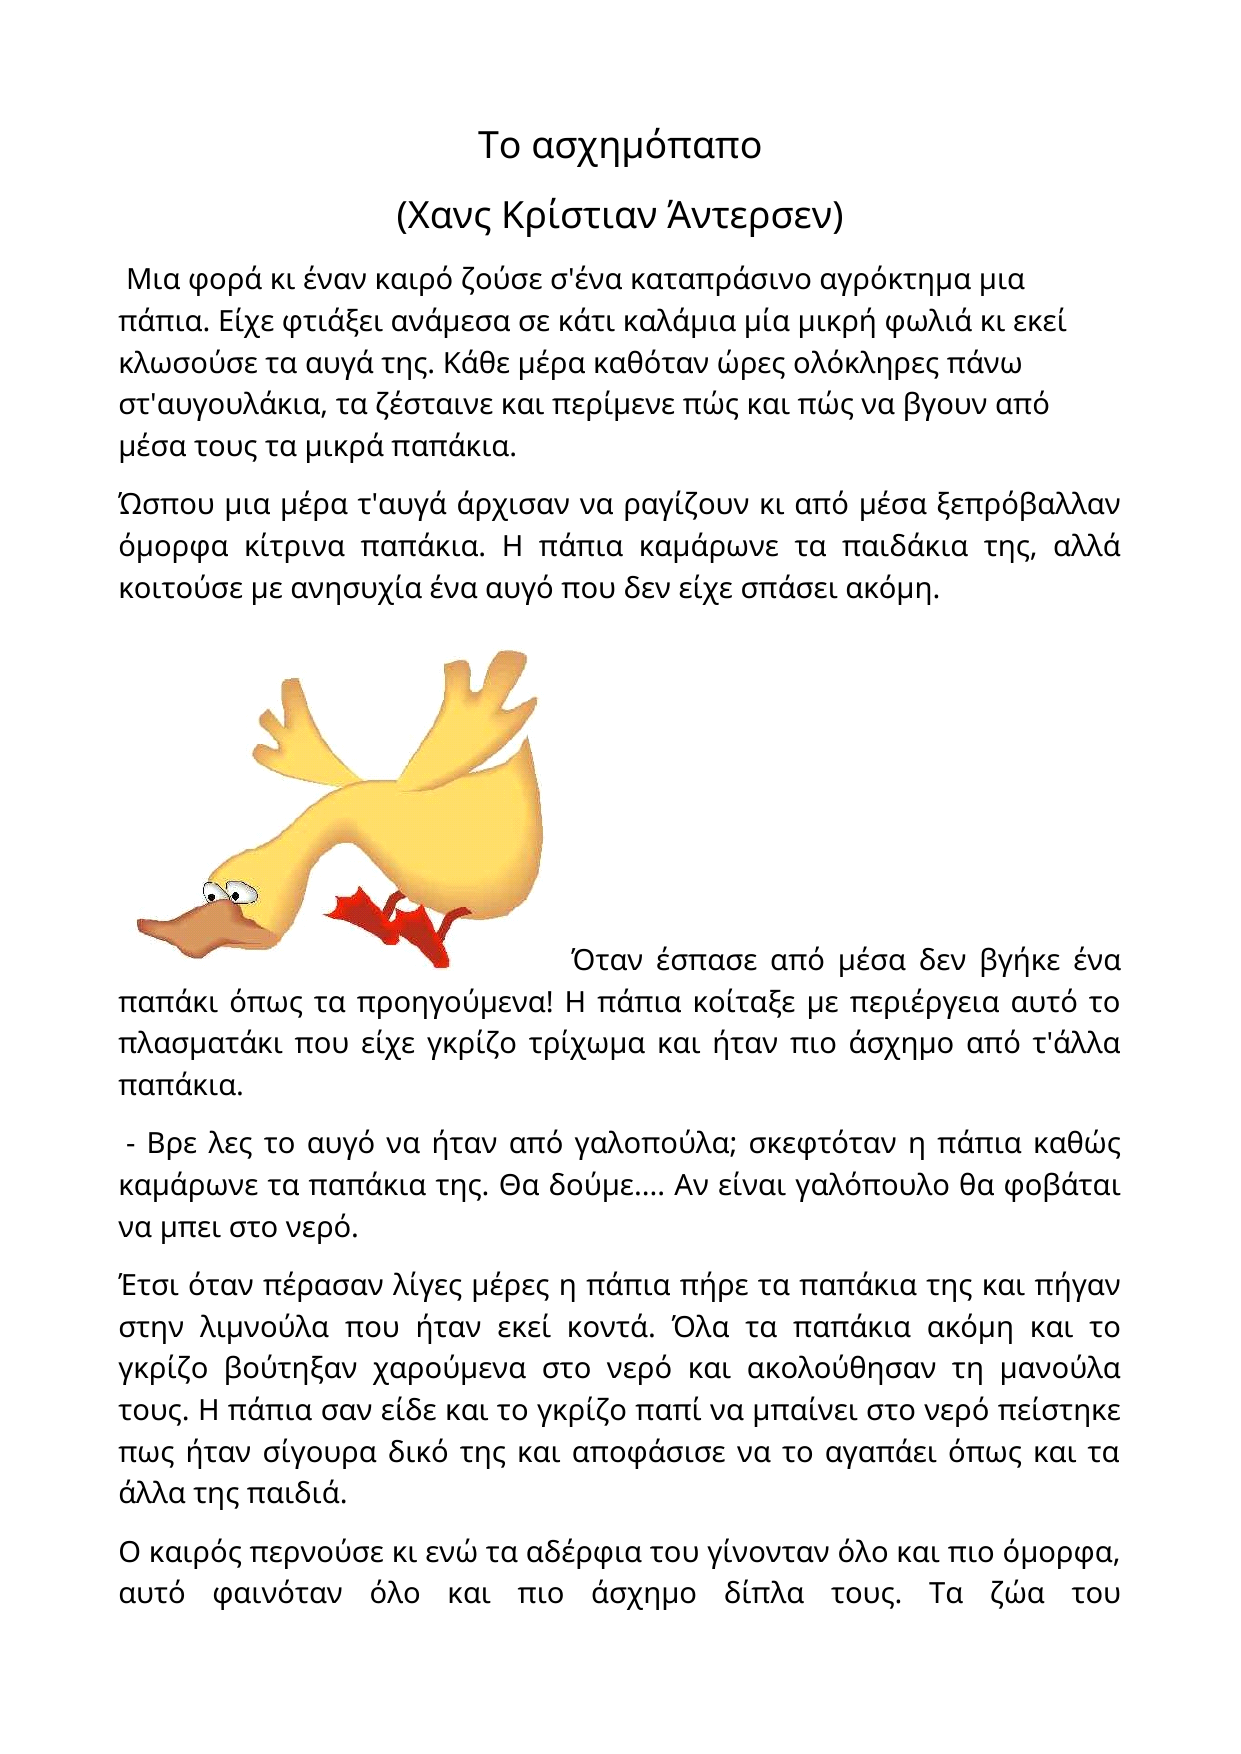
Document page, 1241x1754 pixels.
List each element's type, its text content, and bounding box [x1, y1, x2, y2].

text Έτσι όταν πέρασαν λίγες μέρες η πάπια πήρε τα παπάκια της και πήγαν στην λιμνούλα που ήταν εκεί κοντά. Όλα τα παπάκια ακόμη και το γκρίζο βούτηξαν χαρούμενα στο νερό και ακολούθησαν τη μανούλα τους. Η πάπια σαν είδε και το γκρίζο παπί να μπαίνει στο νερό πείστηκε πως ήταν σίγουρα δικό της και αποφάσισε να το αγαπάει όπως και τα άλλα της παιδιά. [118, 1264, 1122, 1512]
text Ώσπου μια μέρα τ'αυγά άρχισαν να ραγίζουν κι από μέσα ξεπρόβαλλαν όμορφα κίτρινα παπάκια. Η πάπια καμάρωνε τα παιδάκια της, αλλά κοιτούσε με ανησυχία ένα αυγό που δεν είχε σπάσει ακόμη. [118, 483, 1122, 607]
text Μια φορά κι έναν καιρό ζούσε σ'ένα καταπράσινο αγρόκτημα μια πάπια. Είχε φτιάξει ανάμεσα σε κάτι καλάμια μία μικρή φωλιά κι εκεί κλωσούσε τα αυγά της. Κάθε μέρα καθόταν ώρες ολόκληρες πάνω στ'αυγουλάκια, τα ζέσταινε και περίμενε πώς και πώς να βγουν από μέσα τους τα μικρά παπάκια. [118, 258, 1122, 465]
text Ο καιρός περνούσε κι ενώ τα αδέρφια του γίνονταν όλο και πιο όμορφα, αυτό φαινόταν όλο και πιο άσχημο δίπλα τους. Τα ζώα του [118, 1531, 1122, 1612]
text - Βρε λες το αυγό να ήταν από γαλοπούλα; σκεφτόταν η πάπια καθώς καμάρωνε τα παπάκια της. Θα δούμε.... Αν είναι γαλόπουλο θα φοβάται να μπει στο νερό. [118, 1123, 1122, 1246]
text Το ασχημόπαπο [118, 118, 1122, 169]
text (Χανς Κρίστιαν Άντερσεν) [118, 188, 1122, 239]
text Όταν έσπασε από μέσα δεν βγήκε ένα παπάκι όπως τα προηγούμενα! Η πάπια κοίταξε με περιέργεια αυτό το πλασματάκι που είχε γκρίζο τρίχωμα και ήταν πιο άσχημο από τ'άλλα παπάκια. [118, 625, 1122, 1104]
